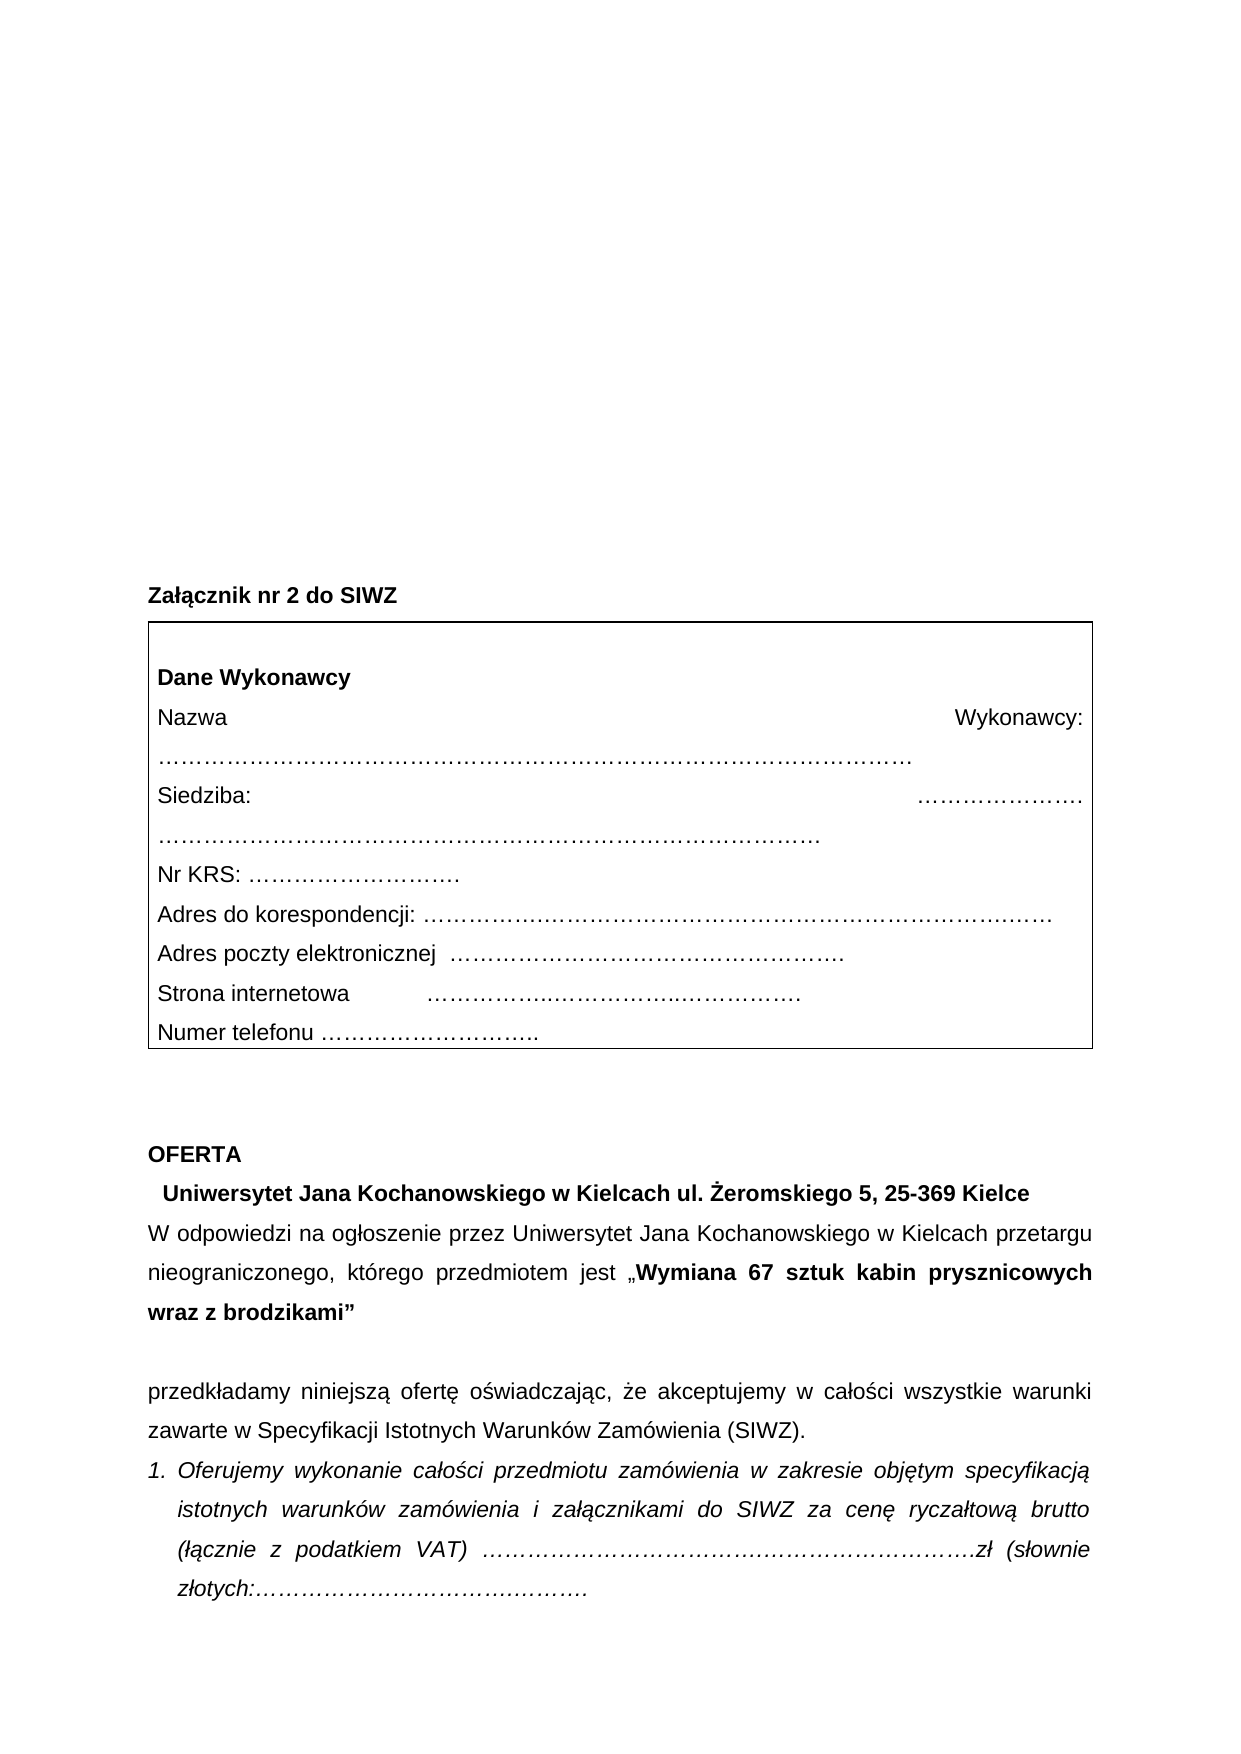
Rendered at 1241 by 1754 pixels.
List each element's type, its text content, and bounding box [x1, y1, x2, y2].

text Adres do korespondencji: …………….…………………………………………………….…… [149, 898, 1092, 927]
text Siedziba: ………………….…………………………………………………………………………… [149, 779, 1092, 848]
text Strona internetowa ……………..……………..……………. [149, 977, 1092, 1006]
text Nazwa Wykonawcy: ……………………………………………………………………………………… [149, 700, 1092, 769]
text Uniwersytet Jana Kochanowskiego w Kielcach ul. Żeromskiego 5, 25-369 Kielce [162, 1180, 1093, 1207]
text Adres poczty elektronicznej ……………………………………………. [149, 937, 1092, 967]
text W odpowiedzi na ogłoszenie przez Uniwersytet Jana Kochanowskiego w Kielcach przetargu nieograniczonego, którego przedmiotem jest „Wymiana 67 sztuk kabin prysznicowych wraz z brodzikami” [148, 1220, 1093, 1325]
text Numer telefonu ……………………….. [149, 1016, 1092, 1048]
text przedkładamy niniejszą ofertę oświadczając, że akceptujemy w całości wszystkie warunki zawarte w Specyfikacji Istotnych Warunków Zamówienia (SIWZ). [148, 1378, 1093, 1443]
text Dane Wykonawcy [149, 661, 1092, 690]
text Załącznik nr 2 do SIWZ [148, 582, 1093, 608]
text OFERTA [148, 1141, 1093, 1167]
text Nr KRS: ………………………. [149, 858, 1092, 888]
list Oferujemy wykonanie całości przedmiotu zamówienia w zakresie objętym specyfikacją istotnych warunków zamówienia i załącznikami do SIWZ za cenę ryczałtową brutto (łącznie z podatkiem VAT) ……………………………….……………………….zł (słownie złotych:…………………………….………. ……………………………………………………………………………………………………….): [148, 1457, 1093, 1601]
